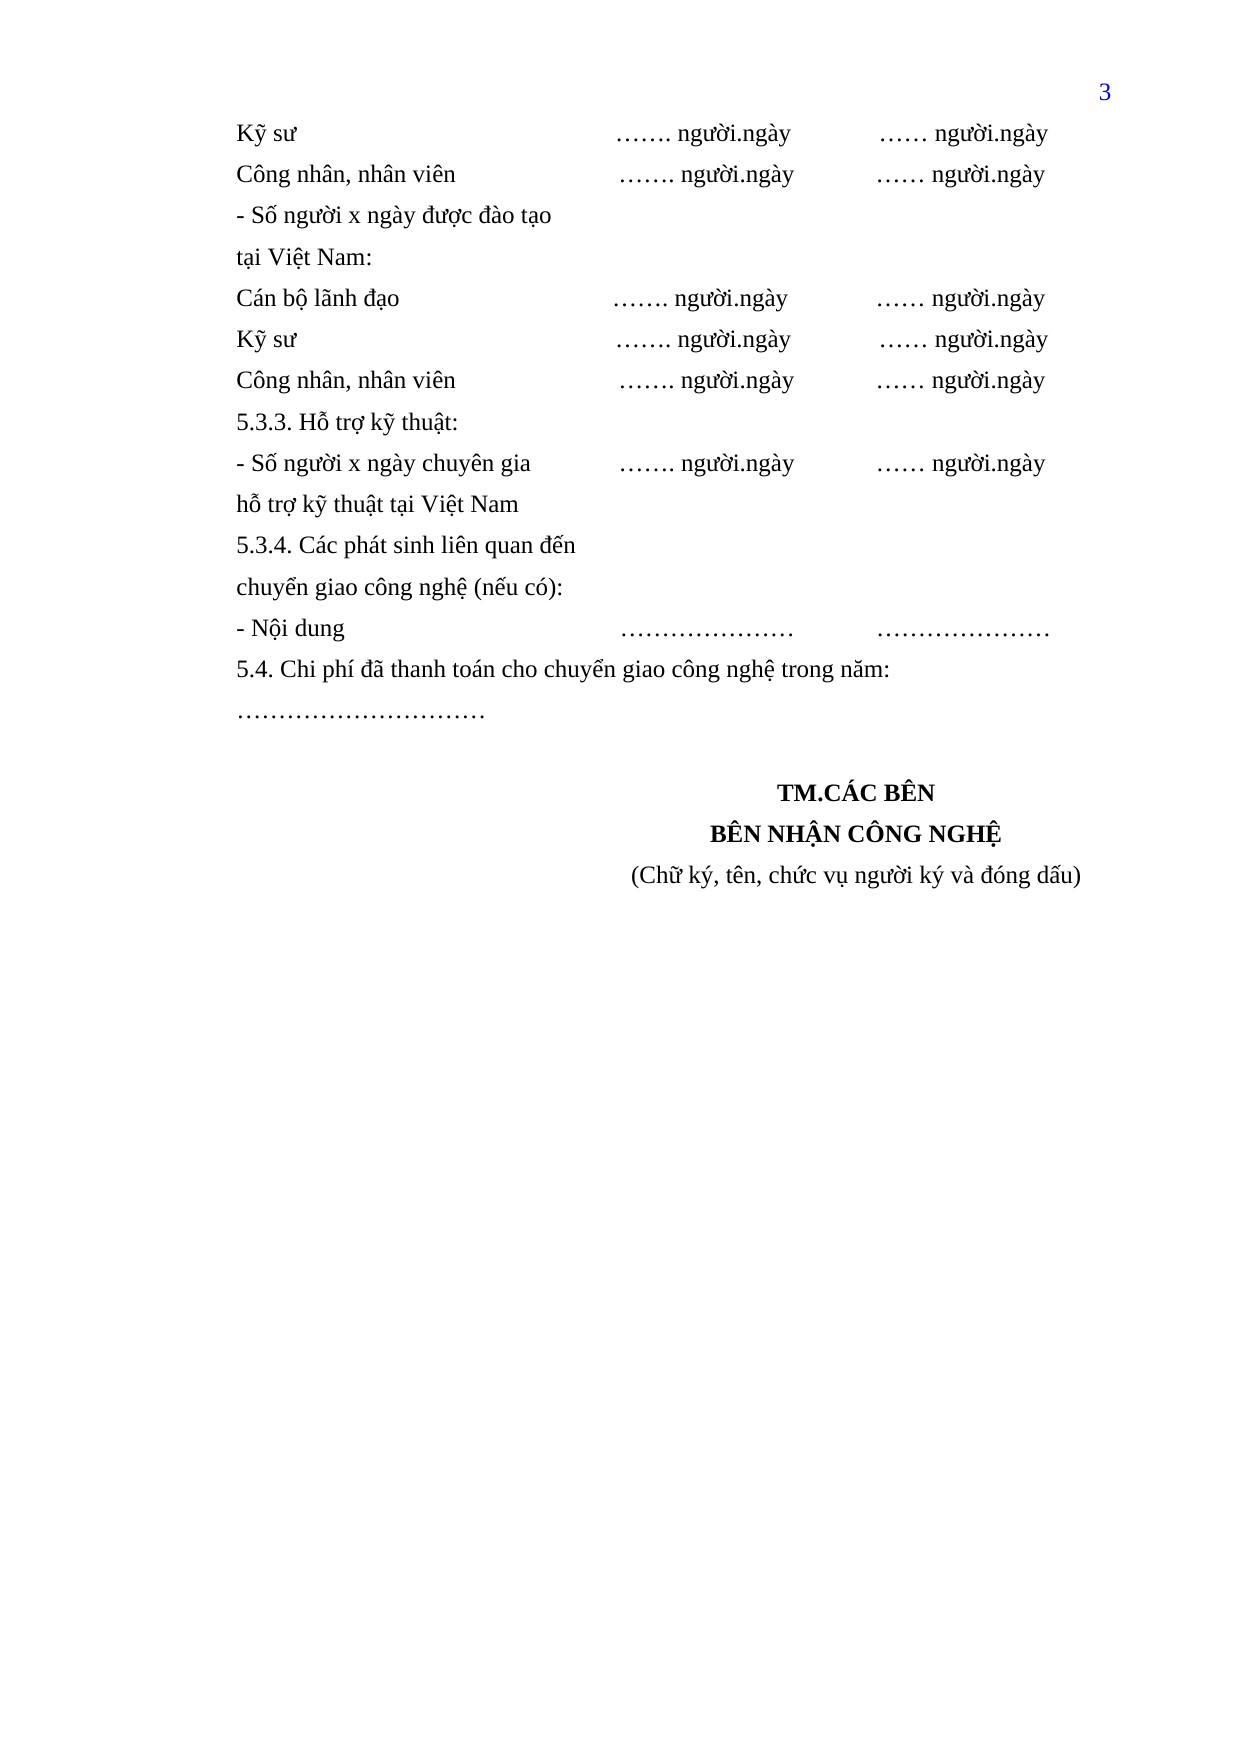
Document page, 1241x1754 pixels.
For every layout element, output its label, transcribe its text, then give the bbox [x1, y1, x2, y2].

text 5.3.3. Hỗ trợ kỹ thuật: [177, 407, 1122, 436]
text ………………………… [177, 696, 1122, 724]
text - Số người x ngày chuyên gia ……. người.ngày …… người.ngày [177, 448, 1122, 477]
text Công nhân, nhân viên ……. người.ngày …… người.ngày [177, 159, 1122, 188]
text (Chữ ký, tên, chức vụ người ký và đóng dấu) [177, 861, 1122, 889]
text Kỹ sư ……. người.ngày …… người.ngày [177, 118, 1122, 147]
text Kỹ sư ……. người.ngày …… người.ngày [177, 324, 1122, 353]
text hỗ trợ kỹ thuật tại Việt Nam [177, 489, 1122, 518]
text Cán bộ lãnh đạo ……. người.ngày …… người.ngày [177, 283, 1122, 312]
text - Số người x ngày được đào tạo [177, 201, 1122, 229]
text 5.4. Chi phí đã thanh toán cho chuyển giao công nghệ trong năm: [177, 654, 1122, 683]
text BÊN NHẬN CÔNG NGHỆ [177, 819, 1122, 848]
text TM.CÁC BÊN [177, 778, 1122, 807]
text tại Việt Nam: [177, 242, 1122, 271]
text 5.3.4. Các phát sinh liên quan đến [177, 531, 1122, 559]
text Công nhân, nhân viên ……. người.ngày …… người.ngày [177, 366, 1122, 394]
text chuyển giao công nghệ (nếu có): [177, 572, 1122, 601]
text - Nội dung ………………… ………………… [177, 613, 1122, 642]
